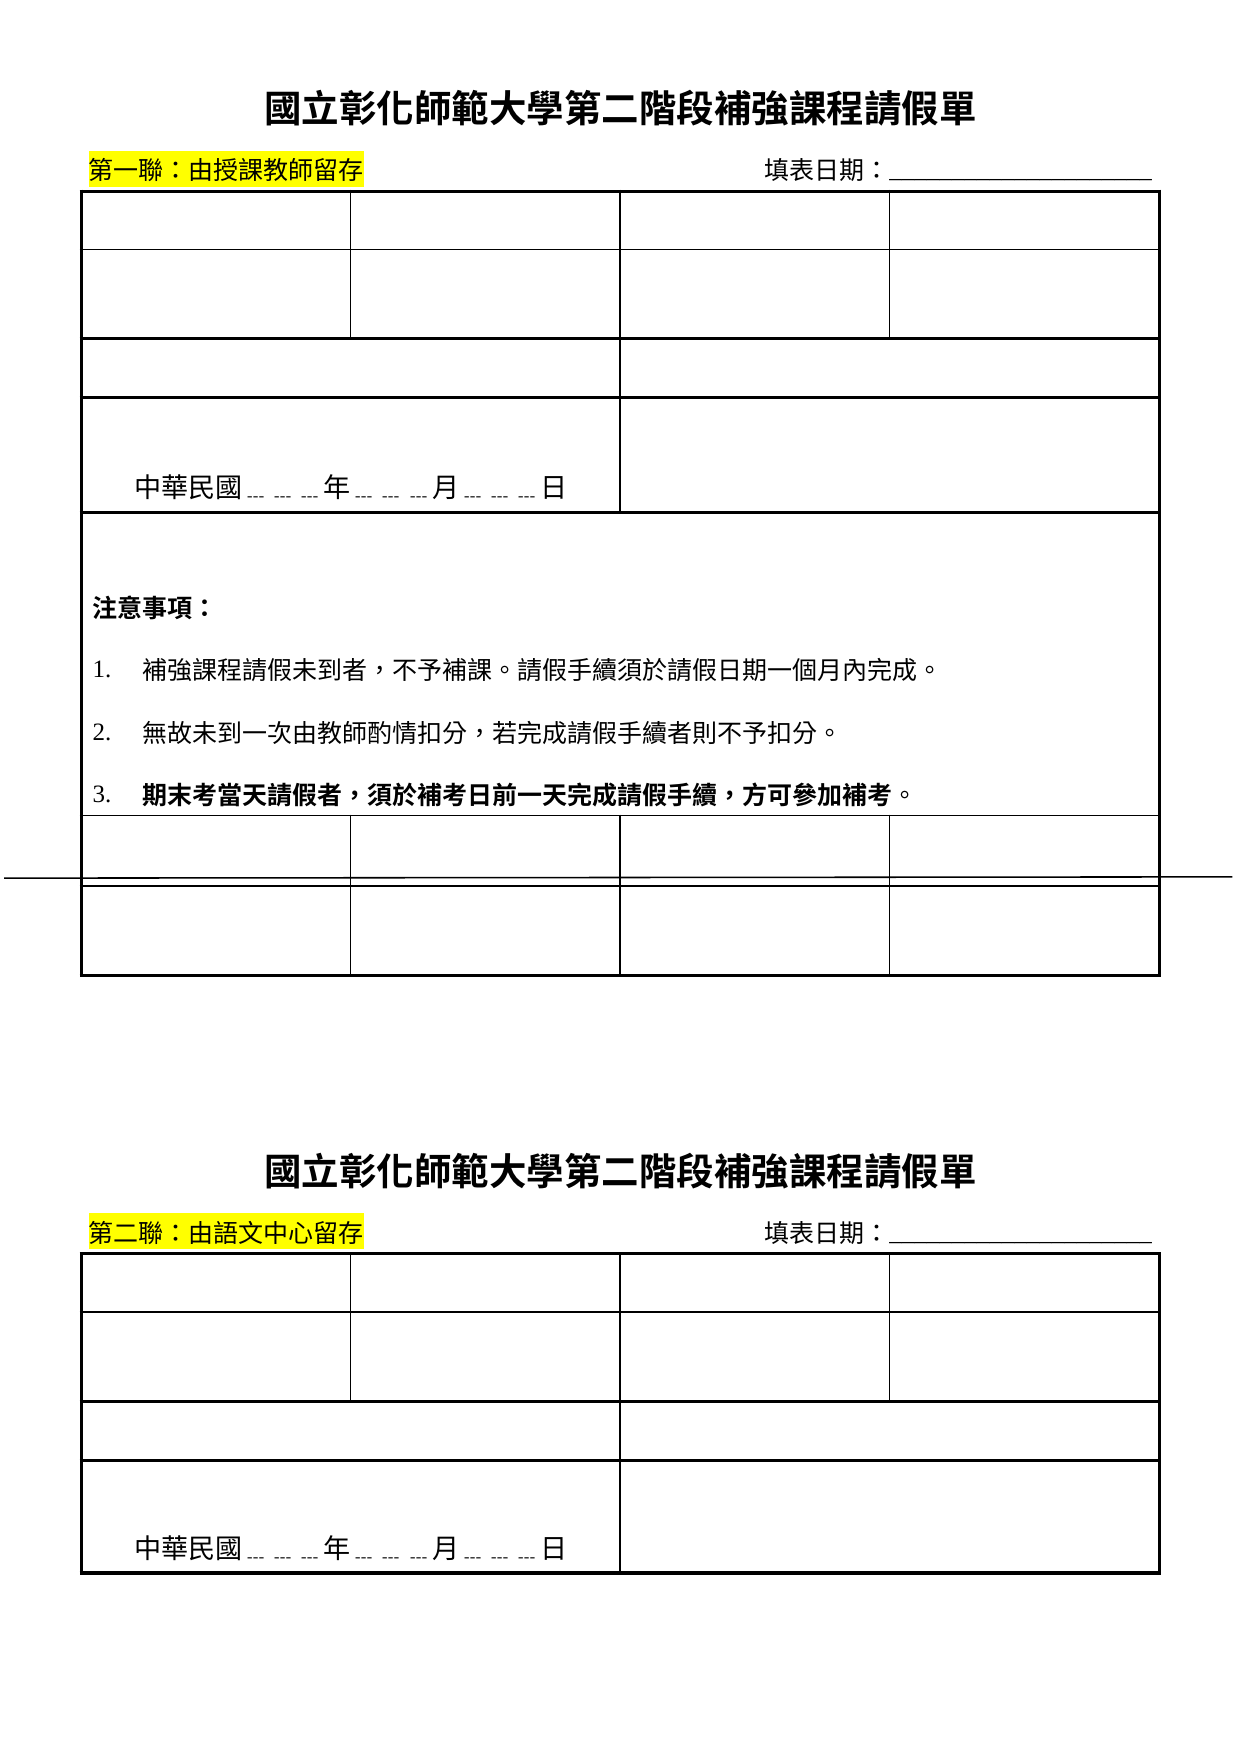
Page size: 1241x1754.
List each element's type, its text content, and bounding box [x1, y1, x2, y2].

table_cell [890, 1313, 1158, 1400]
table_cell [890, 250, 1158, 337]
table_cell 導師簽章 [621, 816, 889, 876]
text 第一聯：由授課教師留存 填表日期：_____________________ [89, 127, 1157, 189]
table_header 聯絡電話/E-mail [890, 193, 1158, 248]
table_header 姓 名 [83, 193, 350, 248]
table_cell 申請人簽名 [83, 816, 350, 877]
table_cell [83, 887, 350, 974]
table_cell 請假日期 [83, 1403, 619, 1459]
table_cell [83, 250, 350, 337]
table_cell 系主任簽章 [890, 816, 1158, 876]
text 國立彰化師範大學第二階段補強課程請假單 [89, 64, 1152, 127]
table_cell 事 由 [621, 340, 1158, 396]
table_cell 注意事項： 補強課程請假未到者，不予補課。請假手續須於請假日期一個月內完成。 無故未到一次由教師酌情扣分，若完成請假手續者則不予扣分。 期末考當天請假者，須於補考日前一天完成請假手續，方可參加補考。 [83, 514, 1158, 814]
table_header 姓 名 [83, 1255, 350, 1311]
table_cell □ 有附件（請交給語文中心）□ 無附件 [621, 399, 1158, 511]
table_cell [351, 1313, 619, 1400]
table_cell 中華民國﹍﹍﹍年﹍﹍﹍月﹍﹍﹍日 [83, 1462, 619, 1571]
table_cell 申請人簽名 [83, 879, 350, 885]
table_cell [83, 1313, 350, 1400]
table_cell 授課教師簽章 [351, 879, 619, 885]
table_cell 請假日期 [83, 340, 619, 396]
table_cell □ 有附件（請交給語文中心）□ 無附件 [621, 1462, 1158, 1571]
table_header 聯絡電話/E-mail [890, 1255, 1158, 1311]
table_header 學 號 [351, 1255, 619, 1311]
table_cell [621, 887, 889, 974]
table_header 系 級 [621, 193, 889, 248]
table_header 系 級 [621, 1255, 889, 1311]
table_cell [351, 250, 619, 337]
text 第二聯：由語文中心留存 填表日期：_____________________ [89, 1189, 1157, 1252]
table_cell 導師簽章 [621, 879, 889, 885]
text 國立彰化師範大學第二階段補強課程請假單 [89, 1127, 1152, 1189]
table_cell [890, 887, 1158, 974]
table_cell 事 由 [621, 1403, 1158, 1459]
table_cell 中華民國﹍﹍﹍年﹍﹍﹍月﹍﹍﹍日 [83, 399, 619, 511]
table_cell [621, 250, 889, 337]
table_header 學 號 [351, 193, 619, 248]
table_cell [351, 887, 619, 974]
table_cell [621, 1313, 889, 1400]
table_cell 系主任簽章 [890, 878, 1158, 885]
table_cell 授課教師簽章 [351, 816, 619, 876]
